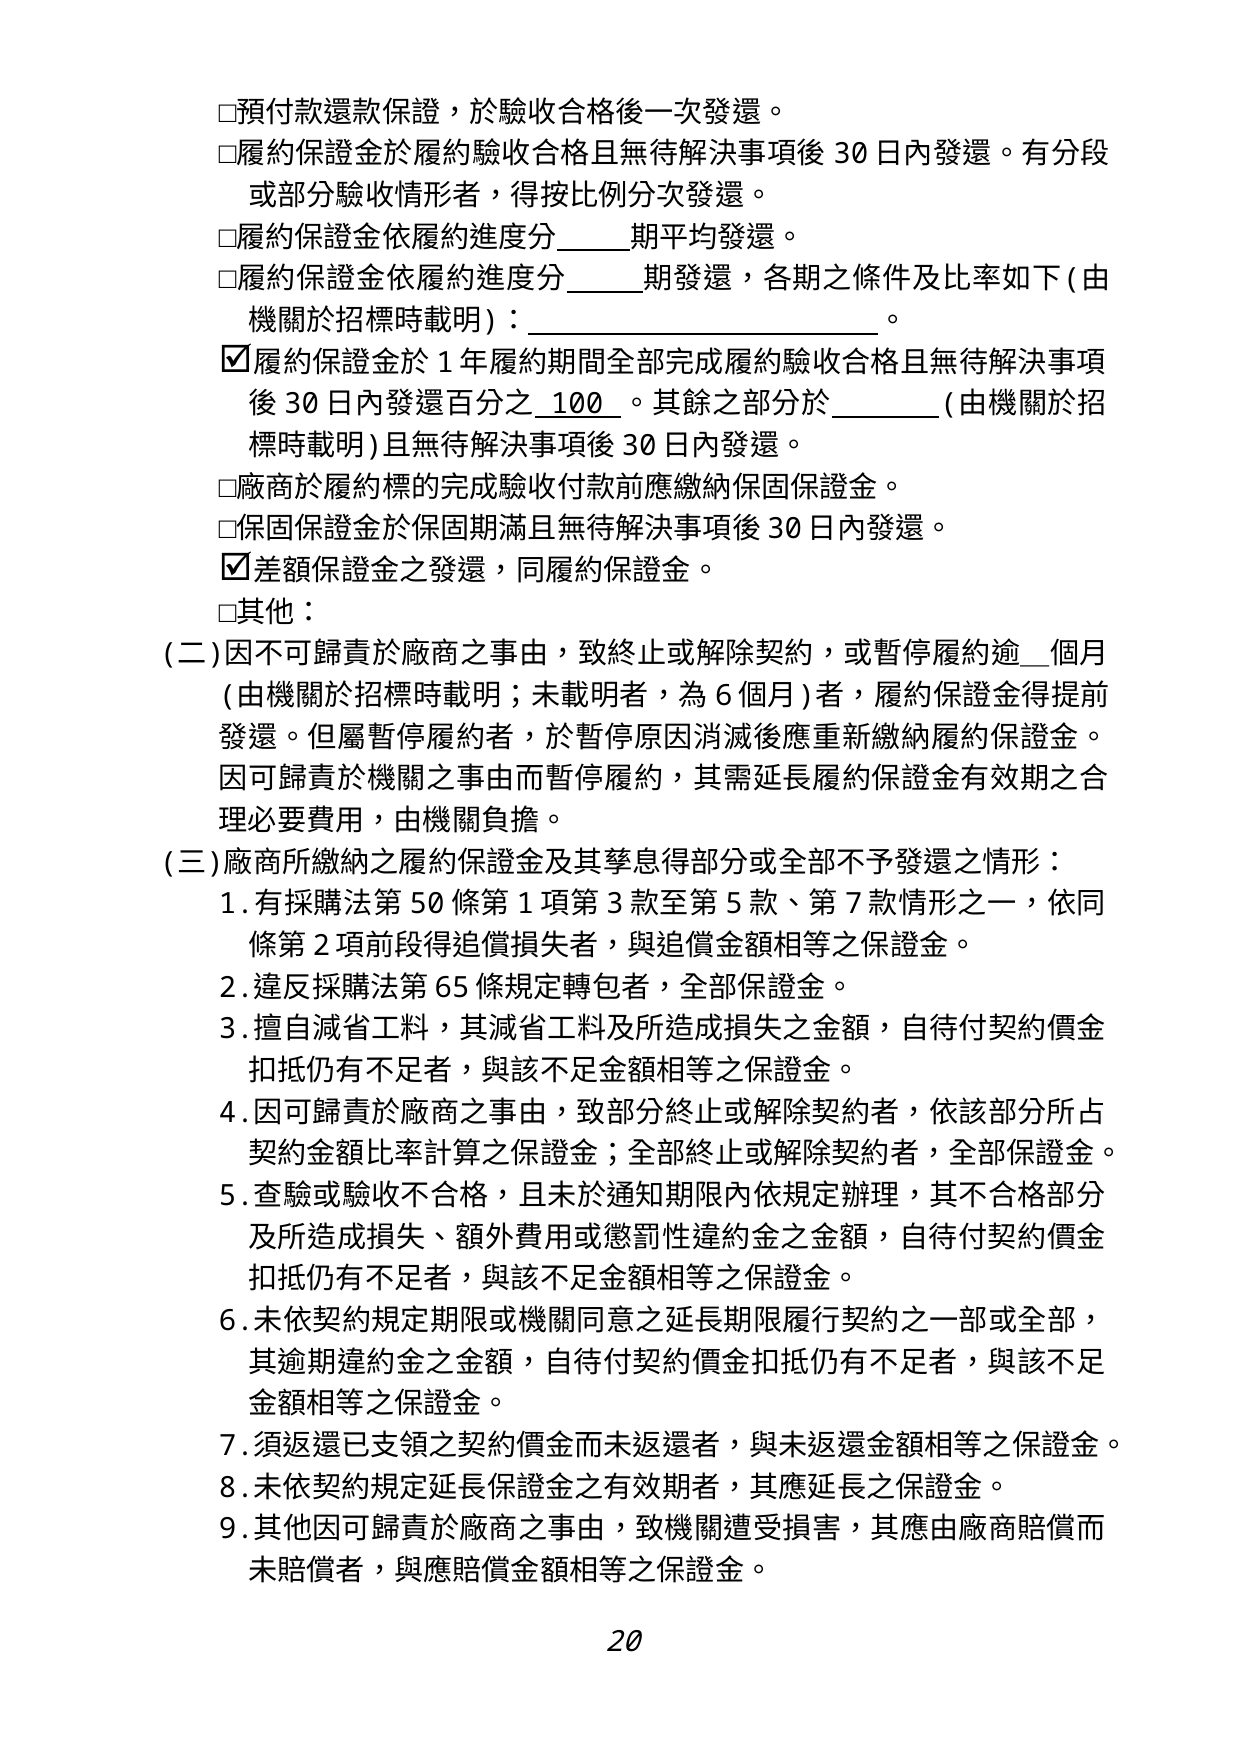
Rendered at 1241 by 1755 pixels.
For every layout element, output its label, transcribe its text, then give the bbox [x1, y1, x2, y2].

text (二)因不可歸責於廠商之事由，致終止或解除契約，或暫停履約逾＿個月(由機關於招標時載明；未載明者，為6個月)者，履約保證金得提前發還。但屬暫停履約者，於暫停原因消滅後應重新繳納履約保證金。因可歸責於機關之事由而暫停履約，其需延長履約保證金有效期之合理必要費用，由機關負擔。 [159, 630, 1110, 839]
text 7.須返還已支領之契約價金而未返還者，與未返還金額相等之保證金。 [218, 1422, 1108, 1464]
text □履約保證金依履約進度分 期發還，各期之條件及比率如下(由機關於招標時載明)： 。 [218, 255, 1110, 339]
text 3.擅自減省工料，其減省工料及所造成損失之金額，自待付契約價金扣抵仍有不足者，與該不足金額相等之保證金。 [218, 1005, 1108, 1089]
text □履約保證金依履約進度分 期平均發還。 [218, 214, 1110, 255]
text 差額保證金之發還，同履約保證金。 [218, 547, 1108, 589]
text 6.未依契約規定期限或機關同意之延長期限履行契約之一部或全部，其逾期違約金之金額，自待付契約價金扣抵仍有不足者，與該不足金額相等之保證金。 [218, 1297, 1108, 1422]
text (三)廠商所繳納之履約保證金及其孳息得部分或全部不予發還之情形： [159, 839, 1110, 880]
text □保固保證金於保固期滿且無待解決事項後30日內發還。 [218, 505, 1108, 547]
text □其他： [218, 589, 1108, 630]
text 9.其他因可歸責於廠商之事由，致機關遭受損害，其應由廠商賠償而未賠償者，與應賠償金額相等之保證金。 [218, 1505, 1108, 1589]
text 1.有採購法第50條第1項第3款至第5款、第7款情形之一，依同條第2項前段得追償損失者，與追償金額相等之保證金。 [218, 880, 1108, 964]
text □廠商於履約標的完成驗收付款前應繳納保固保證金。 [218, 464, 1108, 505]
text 4.因可歸責於廠商之事由，致部分終止或解除契約者，依該部分所占契約金額比率計算之保證金；全部終止或解除契約者，全部保證金。 [218, 1089, 1108, 1172]
text 2.違反採購法第65條規定轉包者，全部保證金。 [218, 964, 1108, 1005]
text 5.查驗或驗收不合格，且未於通知期限內依規定辦理，其不合格部分及所造成損失、額外費用或懲罰性違約金之金額，自待付契約價金扣抵仍有不足者，與該不足金額相等之保證金。 [218, 1172, 1108, 1297]
text 履約保證金於1年履約期間全部完成履約驗收合格且無待解決事項後30日內發還百分之 100 。其餘之部分於 (由機關於招標時載明)且無待解決事項後30日內發還。 [218, 339, 1108, 464]
text 8.未依契約規定延長保證金之有效期者，其應延長之保證金。 [218, 1464, 1108, 1505]
text □履約保證金於履約驗收合格且無待解決事項後30日內發還。有分段或部分驗收情形者，得按比例分次發還。 [218, 130, 1110, 214]
text □預付款還款保證，於驗收合格後一次發還。 [218, 89, 1110, 130]
